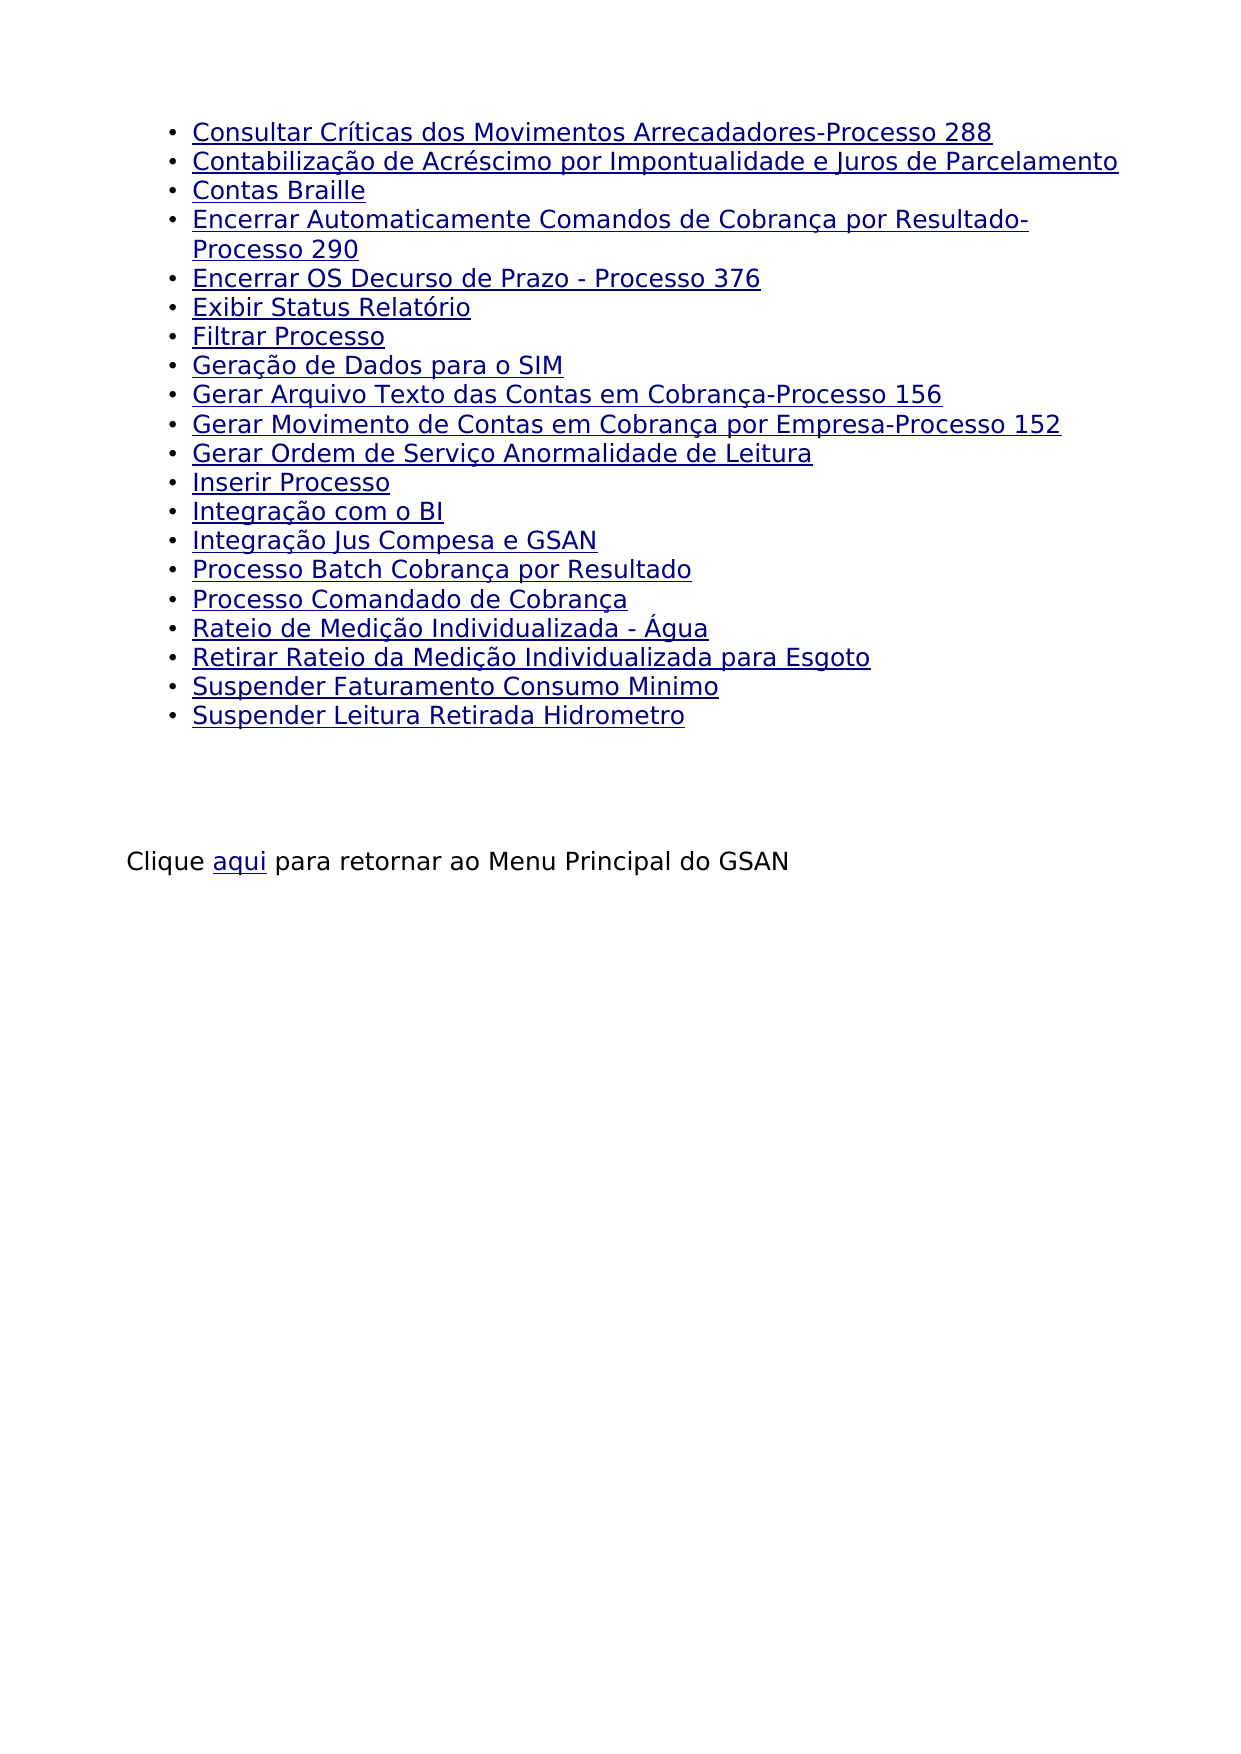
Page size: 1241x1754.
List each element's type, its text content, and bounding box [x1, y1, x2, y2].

list Encerrar Automaticamente Comandos de Cobrança por Resultado-Processo 290 [177, 206, 1122, 264]
list Consultar Críticas dos Movimentos Arrecadadores-Processo 288 [177, 118, 1122, 147]
text Clique aqui para retornar ao Menu Principal do GSAN [118, 760, 1122, 877]
list Inserir Processo [177, 468, 1122, 497]
list Rateio de Medição Individualizada - Água [177, 614, 1122, 643]
list Gerar Arquivo Texto das Contas em Cobrança-Processo 156 [177, 381, 1122, 410]
list Integração com o BI [177, 497, 1122, 526]
list Processo Batch Cobrança por Resultado [177, 556, 1122, 585]
list Geração de Dados para o SIM [177, 351, 1122, 381]
list Retirar Rateio da Medição Individualizada para Esgoto [177, 643, 1122, 672]
list Contas Braille [177, 176, 1122, 206]
list Suspender Faturamento Consumo Minimo [177, 672, 1122, 701]
list Filtrar Processo [177, 322, 1122, 351]
list Contabilização de Acréscimo por Impontualidade e Juros de Parcelamento [177, 147, 1122, 176]
list Gerar Movimento de Contas em Cobrança por Empresa-Processo 152 [177, 410, 1122, 439]
list Gerar Ordem de Serviço Anormalidade de Leitura [177, 439, 1122, 468]
list Suspender Leitura Retirada Hidrometro [177, 701, 1122, 731]
list Encerrar OS Decurso de Prazo - Processo 376 [177, 264, 1122, 293]
list Exibir Status Relatório [177, 293, 1122, 322]
list Integração Jus Compesa e GSAN [177, 526, 1122, 556]
list Processo Comandado de Cobrança [177, 585, 1122, 614]
